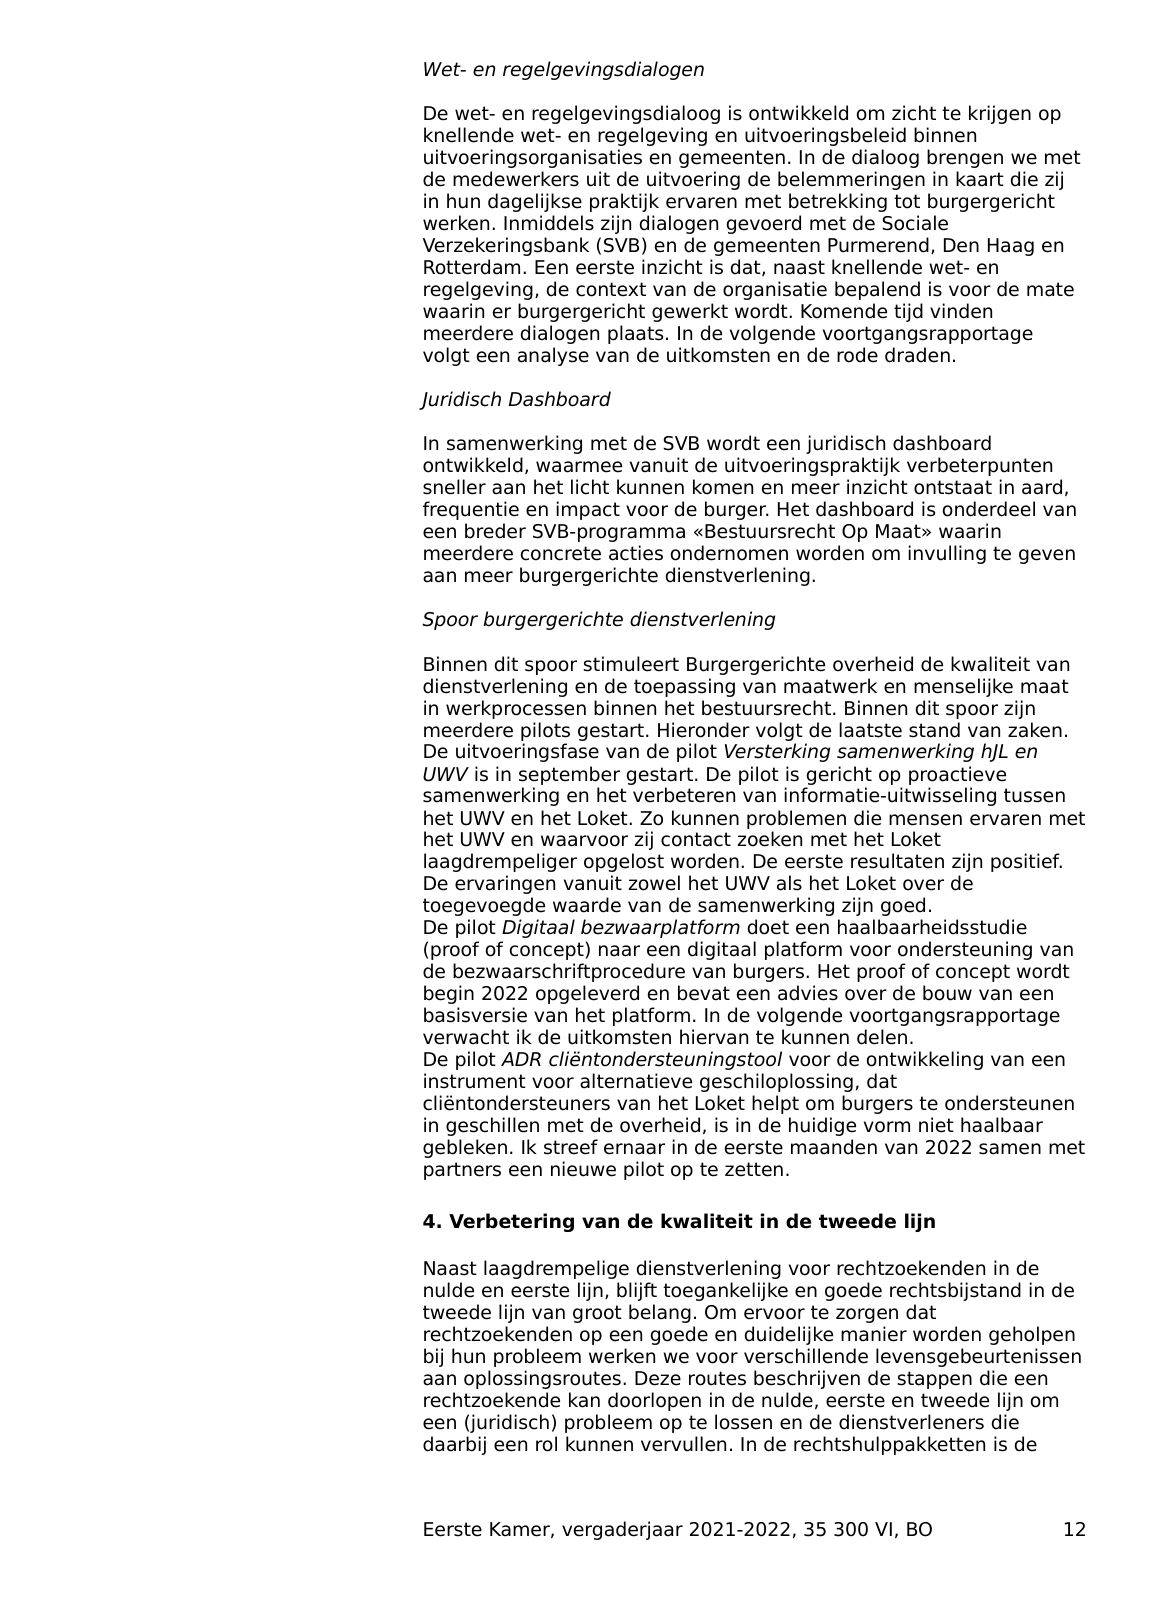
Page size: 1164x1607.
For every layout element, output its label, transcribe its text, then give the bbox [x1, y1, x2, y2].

text Binnen dit spoor stimuleert Burgergerichte overheid de kwaliteit van dienstverlening en de toepassing van maatwerk en menselijke maat in werkprocessen binnen het bestuursrecht. Binnen dit spoor zijn meerdere pilots gestart. Hieronder volgt de laatste stand van zaken. [422, 653, 1087, 741]
subtitle Wet- en regelgevingsdialogen [422, 59, 1087, 81]
subtitle Spoor burgergerichte dienstverlening [422, 609, 1087, 631]
text De uitvoeringsfase van de pilot Versterking samenwerking hJL en UWV is in september gestart. De pilot is gericht op proactieve samenwerking en het verbeteren van informatie-uitwisseling tussen het UWV en het Loket. Zo kunnen problemen die mensen ervaren met het UWV en waarvoor zij contact zoeken met het Loket laagdrempeliger opgelost worden. De eerste resultaten zijn positief. De ervaringen vanuit zowel het UWV als het Loket over de toegevoegde waarde van de samenwerking zijn goed. [422, 741, 1087, 917]
text Naast laagdrempelige dienstverlening voor rechtzoekenden in de nulde en eerste lijn, blijft toegankelijke en goede rechtsbijstand in de tweede lijn van groot belang. Om ervoor te zorgen dat rechtzoekenden op een goede en duidelijke manier worden geholpen bij hun probleem werken we voor verschillende levensgebeurtenissen aan oplossingsroutes. Deze routes beschrijven de stappen die een rechtzoekende kan doorlopen in de nulde, eerste en tweede lijn om een (juridisch) probleem op te lossen en de dienstverleners die daarbij een rol kunnen vervullen. In de rechtshulppakketten is de [422, 1258, 1087, 1456]
text De pilot Digitaal bezwaarplatform doet een haalbaarheidsstudie (proof of concept) naar een digitaal platform voor ondersteuning van de bezwaarschriftprocedure van burgers. Het proof of concept wordt begin 2022 opgeleverd en bevat een advies over de bouw van een basisversie van het platform. In de volgende voortgangsrapportage verwacht ik de uitkomsten hiervan te kunnen delen. [422, 917, 1087, 1049]
subtitle Juridisch Dashboard [422, 389, 1087, 411]
text In samenwerking met de SVB wordt een juridisch dashboard ontwikkeld, waarmee vanuit de uitvoeringspraktijk verbeterpunten sneller aan het licht kunnen komen en meer inzicht ontstaat in aard, frequentie en impact voor de burger. Het dashboard is onderdeel van een breder SVB-programma «Bestuursrecht Op Maat» waarin meerdere concrete acties ondernomen worden om invulling te geven aan meer burgergerichte dienstverlening. [422, 433, 1087, 587]
subtitle 4. Verbetering van de kwaliteit in de tweede lijn [422, 1211, 1087, 1233]
text De wet- en regelgevingsdialoog is ontwikkeld om zicht te krijgen op knellende wet- en regelgeving en uitvoeringsbeleid binnen uitvoeringsorganisaties en gemeenten. In de dialoog brengen we met de medewerkers uit de uitvoering de belemmeringen in kaart die zij in hun dagelijkse praktijk ervaren met betrekking tot burgergericht werken. Inmiddels zijn dialogen gevoerd met de Sociale Verzekeringsbank (SVB) en de gemeenten Purmerend, Den Haag en Rotterdam. Een eerste inzicht is dat, naast knellende wet- en regelgeving, de context van de organisatie bepalend is voor de mate waarin er burgergericht gewerkt wordt. Komende tijd vinden meerdere dialogen plaats. In de volgende voortgangsrapportage volgt een analyse van de uitkomsten en de rode draden. [422, 103, 1087, 367]
text De pilot ADR cliëntondersteuningstool voor de ontwikkeling van een instrument voor alternatieve geschiloplossing, dat cliëntondersteuners van het Loket helpt om burgers te ondersteunen in geschillen met de overheid, is in de huidige vorm niet haalbaar gebleken. Ik streef ernaar in de eerste maanden van 2022 samen met partners een nieuwe pilot op te zetten. [422, 1049, 1087, 1181]
